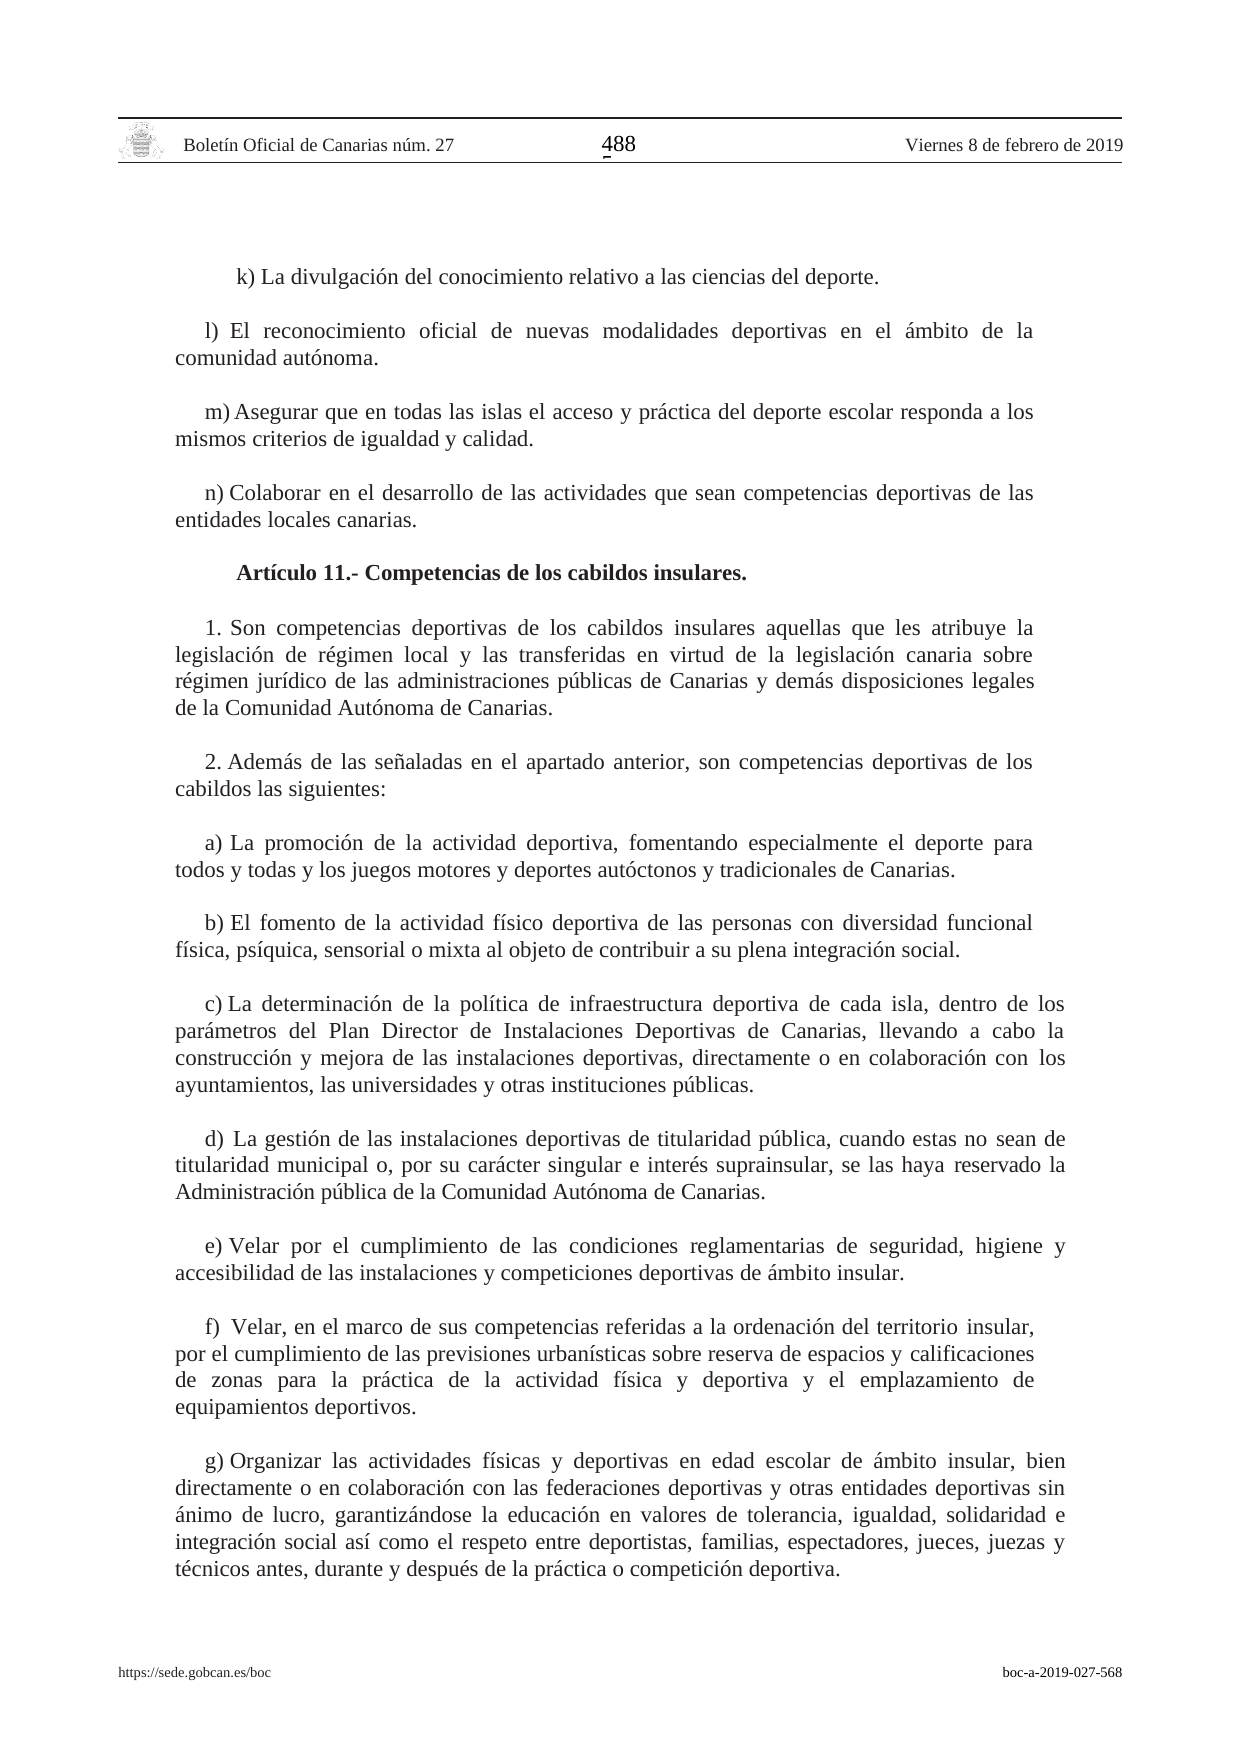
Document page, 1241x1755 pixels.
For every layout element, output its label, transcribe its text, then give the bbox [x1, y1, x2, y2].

list La divulgación del conocimiento relativo a las ciencias del deporte. [236, 263, 1066, 289]
list Colaborar en el desarrollo de las actividades que sean competencias deportivas de las entidades locales canarias. [175, 479, 1034, 532]
subtitle Artículo 11.- Competencias de los cabildos insulares. [236, 559, 1066, 586]
list El fomento de la actividad físico deportiva de las personas con diversidad funcional física, psíquica, sensorial o mixta al objeto de contribuir a su plena integración social. [175, 909, 1034, 963]
list La promoción de la actividad deportiva, fomentando especialmente el deporte para todos y todas y los juegos motores y deportes autóctonos y tradicionales de Canarias. [175, 829, 1034, 882]
list Asegurar que en todas las islas el acceso y práctica del deporte escolar responda a los mismos criterios de igualdad y calidad. [175, 398, 1034, 451]
list Además de las señaladas en el apartado anterior, son competencias deportivas de los cabildos las siguientes: [175, 748, 1034, 801]
list Velar, en el marco de sus competencias referidas a la ordenación del territorio insular, por el cumplimiento de las previsiones urbanísticas sobre reserva de espacios y calificaciones de zonas para la práctica de la actividad física y deportiva y el emplazamiento de equipamientos deportivos. [175, 1313, 1034, 1420]
list Velar por el cumplimiento de las condiciones reglamentarias de seguridad, higiene y accesibilidad de las instalaciones y competiciones deportivas de ámbito insular. [175, 1232, 1066, 1285]
list La determinación de la política de infraestructura deportiva de cada isla, dentro de los parámetros del Plan Director de Instalaciones Deportivas de Canarias, llevando a cabo la construcción y mejora de las instalaciones deportivas, directamente o en colaboración con los ayuntamientos, las universidades y otras instituciones públicas. [175, 990, 1066, 1097]
list La gestión de las instalaciones deportivas de titularidad pública, cuando estas no sean de titularidad municipal o, por su carácter singular e interés suprainsular, se las haya reservado la Administración pública de la Comunidad Autónoma de Canarias. [175, 1124, 1066, 1205]
list Organizar las actividades físicas y deportivas en edad escolar de ámbito insular, bien directamente o en colaboración con las federaciones deportivas y otras entidades deportivas sin ánimo de lucro, garantizándose la educación en valores de tolerancia, igualdad, solidaridad e integración social así como el respeto entre deportistas, familias, espectadores, jueces, juezas y técnicos antes, durante y después de la práctica o competición deportiva. [175, 1447, 1066, 1581]
list Son competencias deportivas de los cabildos insulares aquellas que les atribuye la legislación de régimen local y las transferidas en virtud de la legislación canaria sobre régimen jurídico de las administraciones públicas de Canarias y demás disposiciones legales de la Comunidad Autónoma de Canarias. [175, 614, 1034, 721]
list El reconocimiento oficial de nuevas modalidades deportivas en el ámbito de la comunidad autónoma. [175, 317, 1034, 371]
